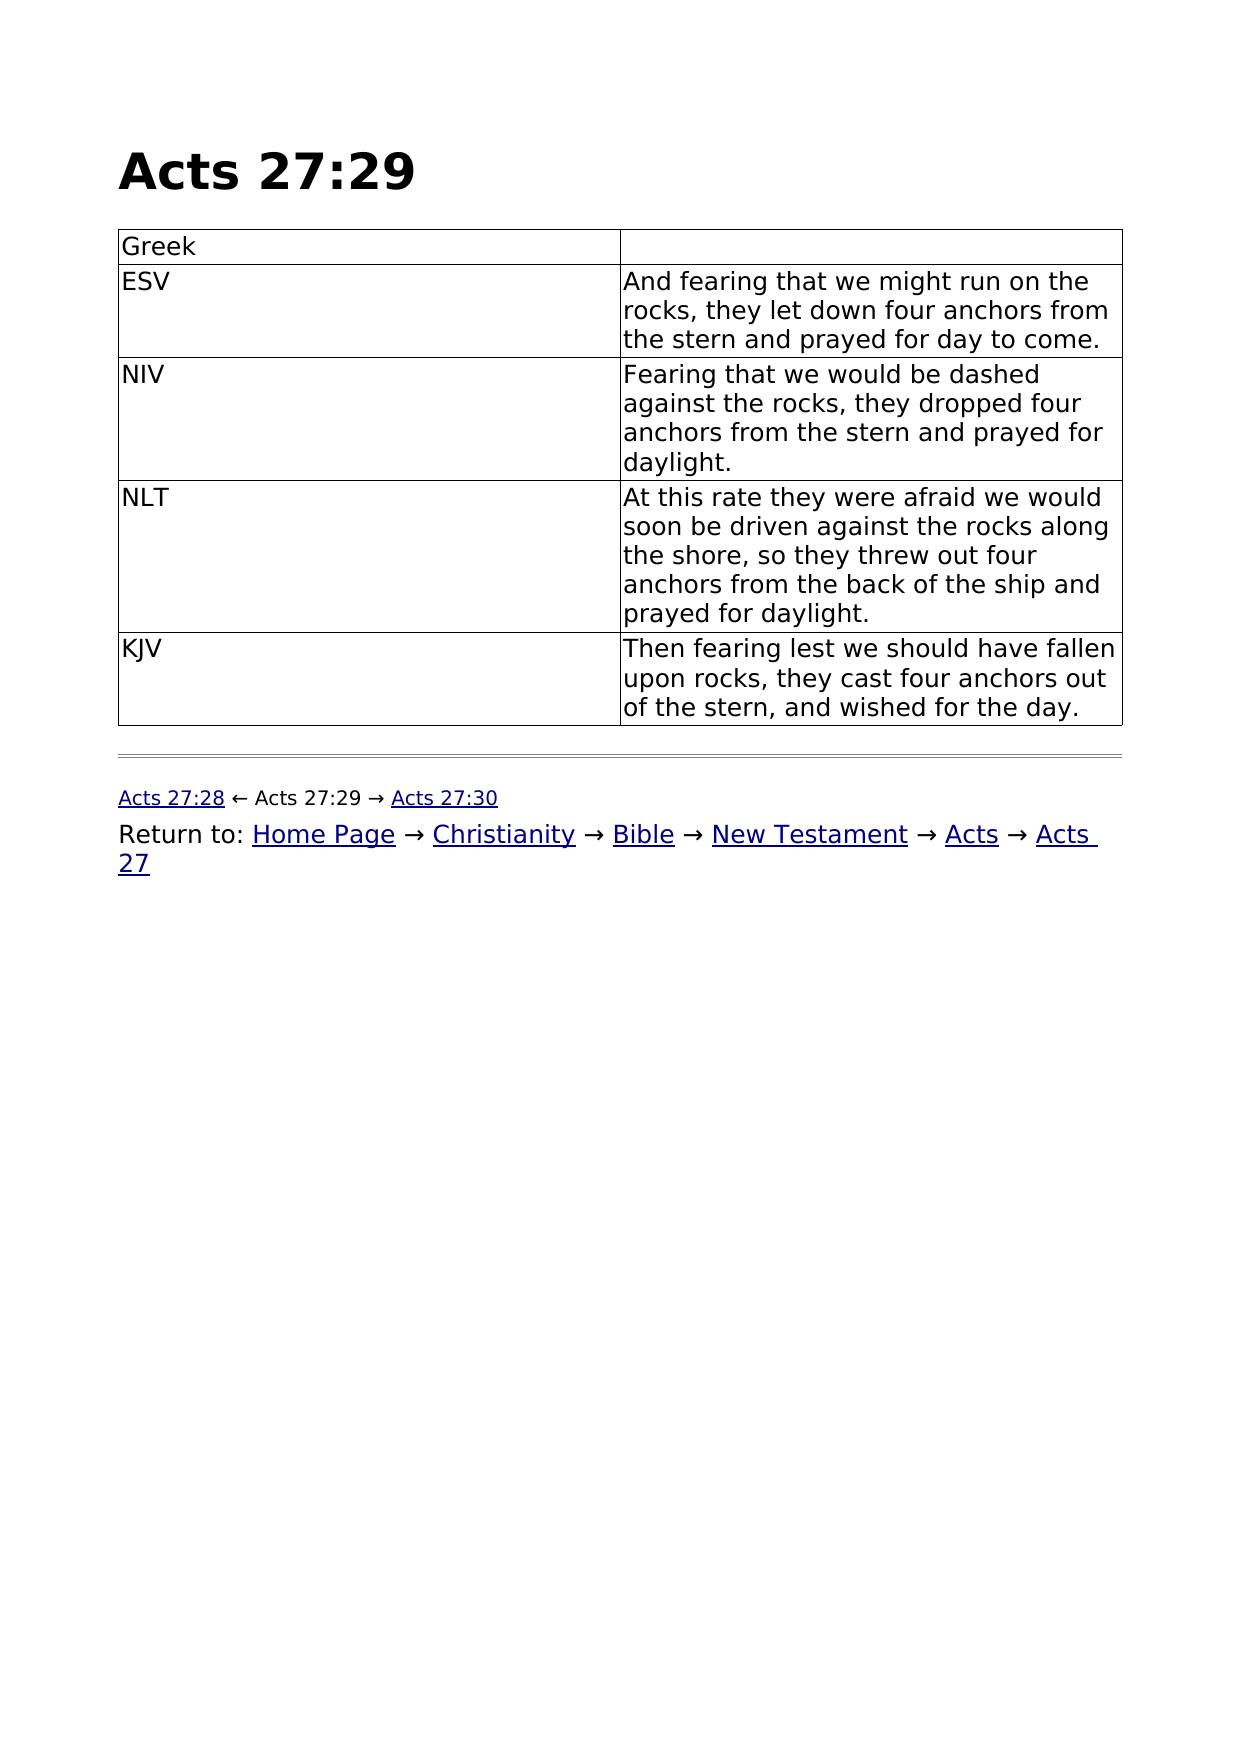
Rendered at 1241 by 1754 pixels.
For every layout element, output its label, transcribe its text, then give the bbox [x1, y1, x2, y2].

table_cell KJV [119, 633, 620, 725]
text Return to: Home Page → Christianity → Bible → New Testament → Acts → Acts 27 [118, 820, 1122, 879]
table_header [621, 230, 1122, 264]
text Acts 27:28 ← Acts 27:29 → Acts 27:30 [118, 786, 1122, 820]
table_cell Fearing that we would be dashed against the rocks, they dropped four anchors from the stern and prayed for daylight. [621, 358, 1122, 480]
table_cell NLT [119, 481, 620, 632]
table_cell ESV [119, 265, 620, 357]
table_cell NIV [119, 358, 620, 480]
subtitle Acts 27:29 [118, 143, 1122, 201]
table_header Greek [119, 230, 620, 264]
table_cell And fearing that we might run on the rocks, they let down four anchors from the stern and prayed for day to come. [621, 265, 1122, 357]
table_cell At this rate they were afraid we would soon be driven against the rocks along the shore, so they threw out four anchors from the back of the ship and prayed for daylight. [621, 481, 1122, 632]
table_cell Then fearing lest we should have fallen upon rocks, they cast four anchors out of the stern, and wished for the day. [621, 633, 1122, 725]
